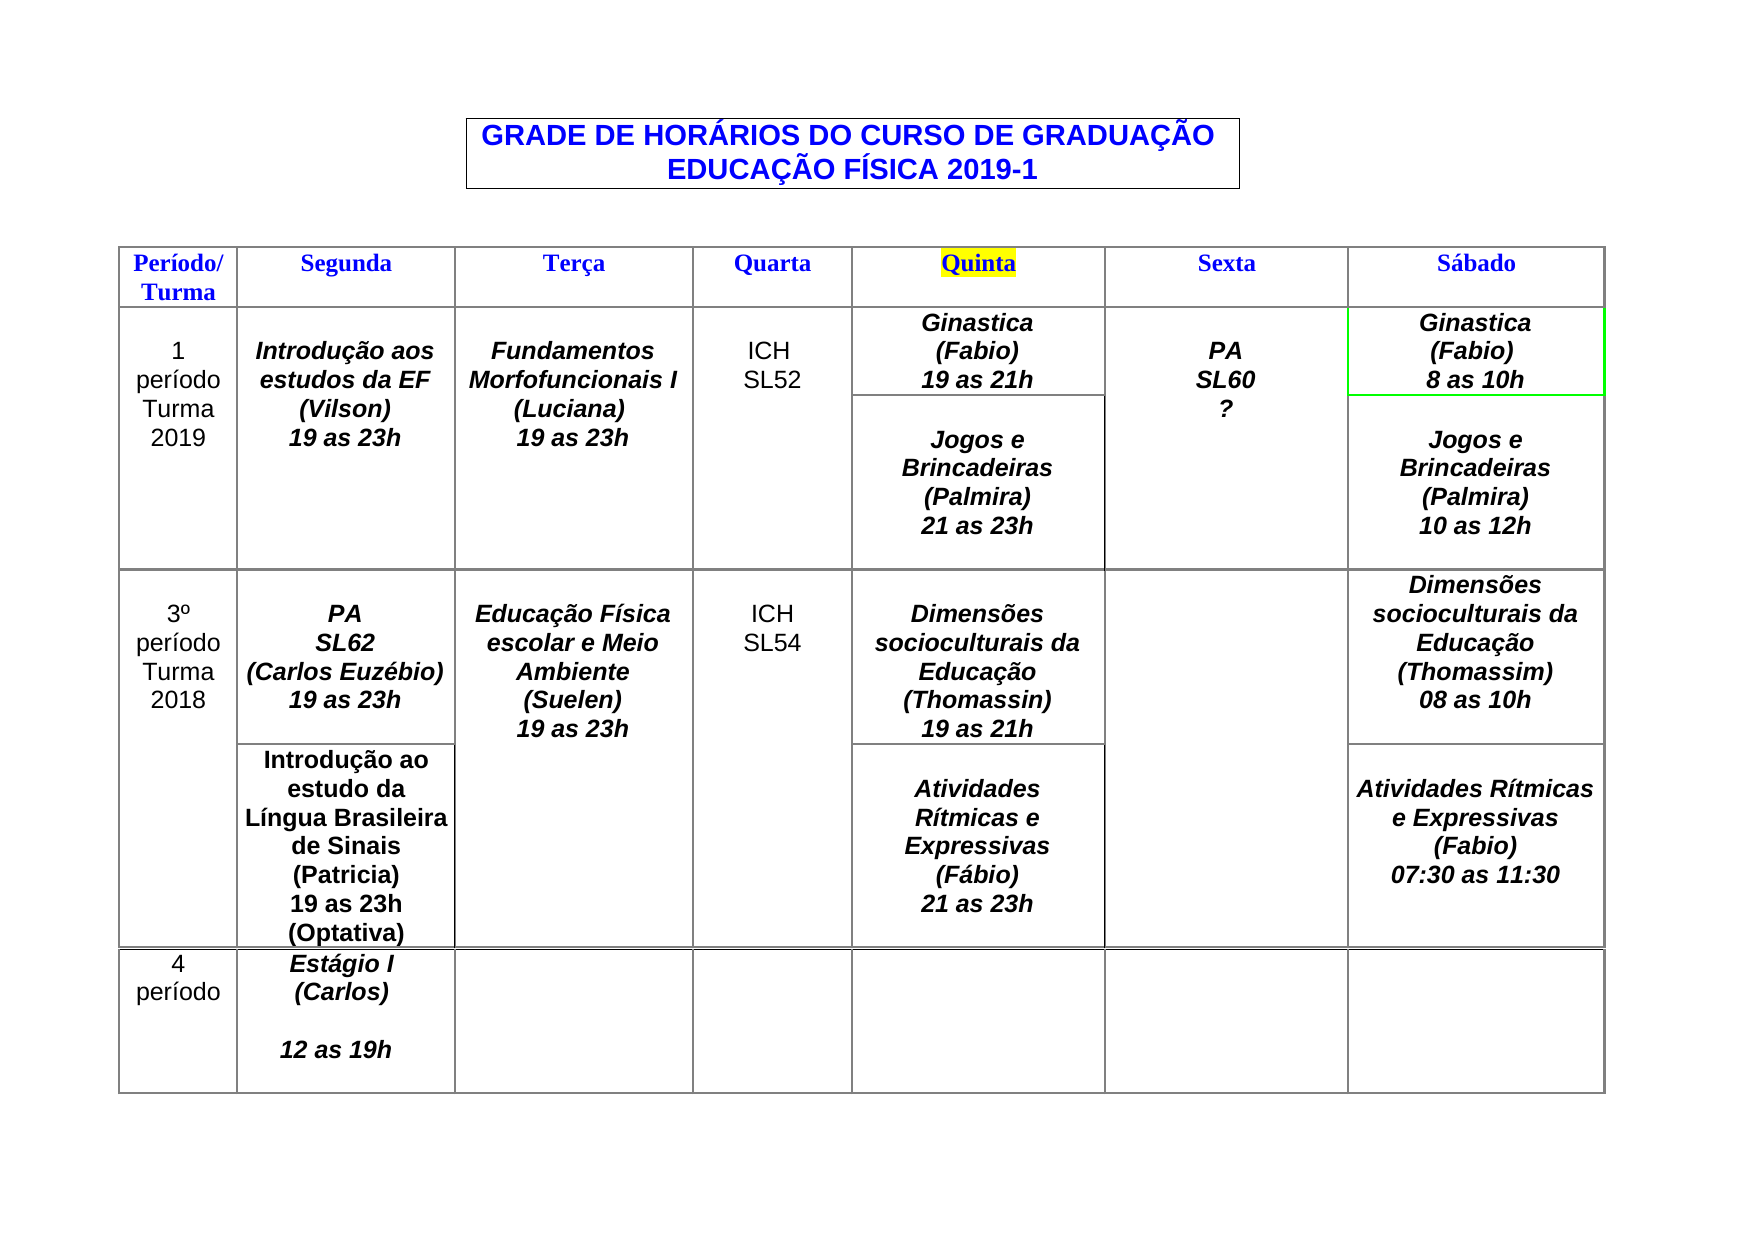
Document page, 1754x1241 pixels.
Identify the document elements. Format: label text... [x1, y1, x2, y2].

table_cell [1106, 950, 1347, 1092]
table_cell Dimensões socioculturais da Educação (Thomassin) 19 as 21h [853, 571, 1104, 743]
table_cell Dimensões socioculturais da Educação (Thomassim) 08 as 10h [1349, 571, 1603, 743]
table_cell 1 período Turma 2019 [120, 308, 236, 568]
table_cell 3º período Turma 2018 [120, 571, 236, 946]
table_cell [694, 950, 851, 1092]
table_cell 4 período [120, 950, 236, 1092]
table_header GRADE DE HORÁRIOS DO CURSO DE GRADUAÇÃO EDUCAÇÃO FÍSICA 2019-1 [467, 119, 1239, 188]
table_cell [1106, 571, 1347, 946]
table_cell PA SL62 (Carlos Euzébio) 19 as 23h [238, 571, 454, 743]
table_header Sexta [1106, 248, 1347, 306]
table_cell Jogos e Brincadeiras (Palmira) 21 as 23h [853, 396, 1104, 568]
table_cell Ginastica (Fabio) 19 as 21h [853, 308, 1104, 394]
table_header Quarta [694, 248, 851, 306]
table_header Período/Turma [120, 248, 236, 306]
table_cell [456, 950, 692, 1092]
table_header Segunda [238, 248, 454, 306]
table_cell Ginastica (Fabio) 8 as 10h [1349, 308, 1603, 394]
table_cell ICH SL52 [694, 308, 851, 568]
table_cell Atividades Rítmicas e Expressivas (Fabio) 07:30 as 11:30 [1349, 745, 1603, 946]
table_cell PA SL60 ? [1106, 308, 1347, 568]
table_cell Introdução ao estudo da Língua Brasileira de Sinais (Patricia) 19 as 23h (Optativa) [238, 745, 454, 946]
table_cell Educação Física escolar e Meio Ambiente (Suelen) 19 as 23h [456, 571, 692, 946]
table_cell [853, 950, 1104, 1092]
table_cell Atividades Rítmicas e Expressivas (Fábio) 21 as 23h [853, 745, 1104, 946]
table_header Quinta [853, 248, 1104, 306]
table_cell [1349, 950, 1603, 1092]
table_cell ICH SL54 [694, 571, 851, 946]
table_header Sábado [1349, 248, 1603, 306]
table_cell Introdução aos estudos da EF (Vilson) 19 as 23h [238, 308, 454, 568]
table_cell Jogos e Brincadeiras (Palmira) 10 as 12h [1349, 396, 1603, 568]
table_cell Fundamentos Morfofuncionais I (Luciana) 19 as 23h [456, 308, 692, 568]
table_cell Estágio I (Carlos) 12 as 19h [238, 950, 454, 1092]
table_header Terça [456, 248, 692, 306]
